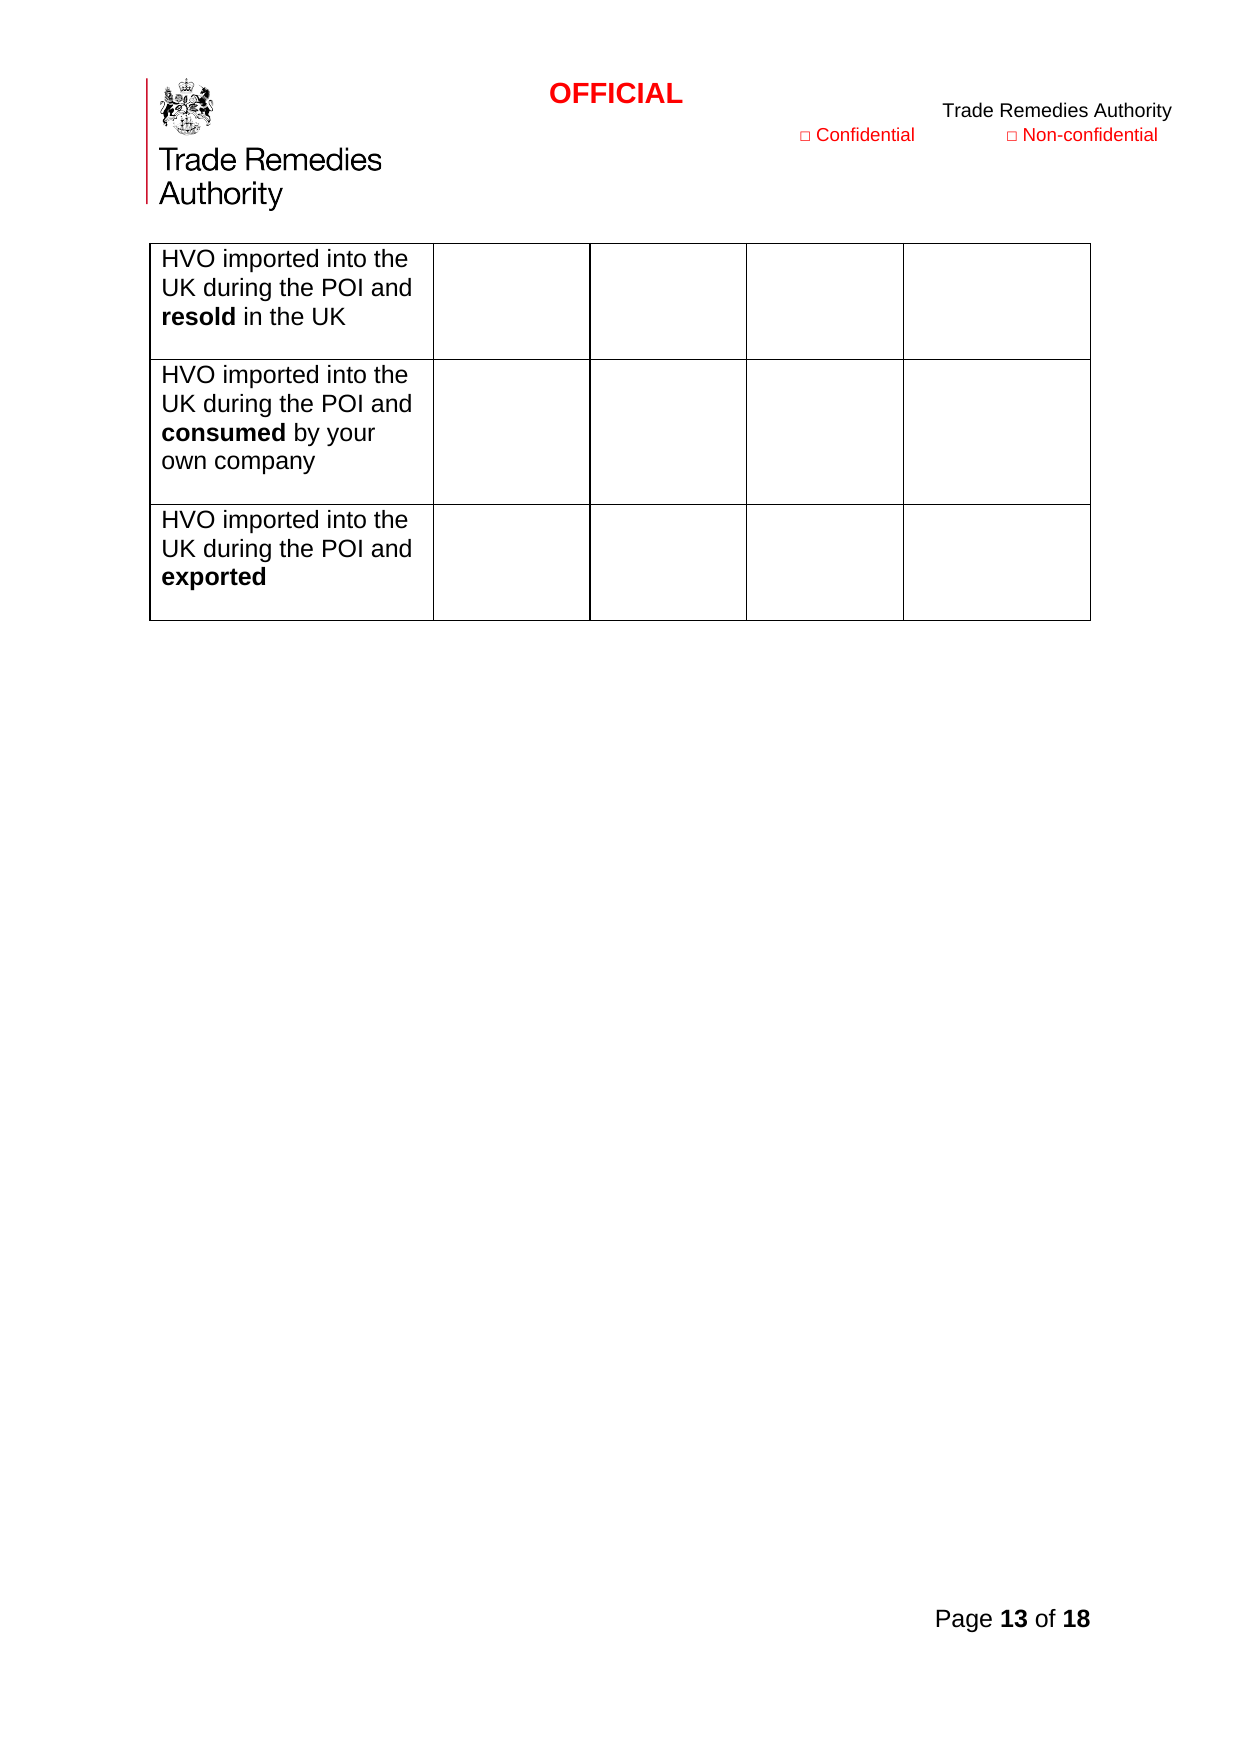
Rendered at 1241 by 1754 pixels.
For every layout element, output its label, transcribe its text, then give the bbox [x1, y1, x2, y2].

table_cell [591, 505, 746, 620]
table_cell HVO imported into the UK during the POI and consumed by your own company [151, 360, 433, 504]
table_cell [434, 360, 589, 504]
table_cell [434, 244, 589, 359]
table_cell [747, 360, 903, 504]
table_cell [591, 244, 746, 359]
table_cell [747, 244, 903, 359]
table_cell [747, 505, 903, 620]
table_cell [904, 244, 1090, 359]
table_cell HVO imported into the UK during the POI and resold in the UK [151, 244, 433, 359]
table_cell [434, 505, 589, 620]
table_cell [904, 360, 1090, 504]
table_cell HVO imported into the UK during the POI and exported [151, 505, 433, 620]
table_cell [904, 505, 1090, 620]
table_cell [591, 360, 746, 504]
